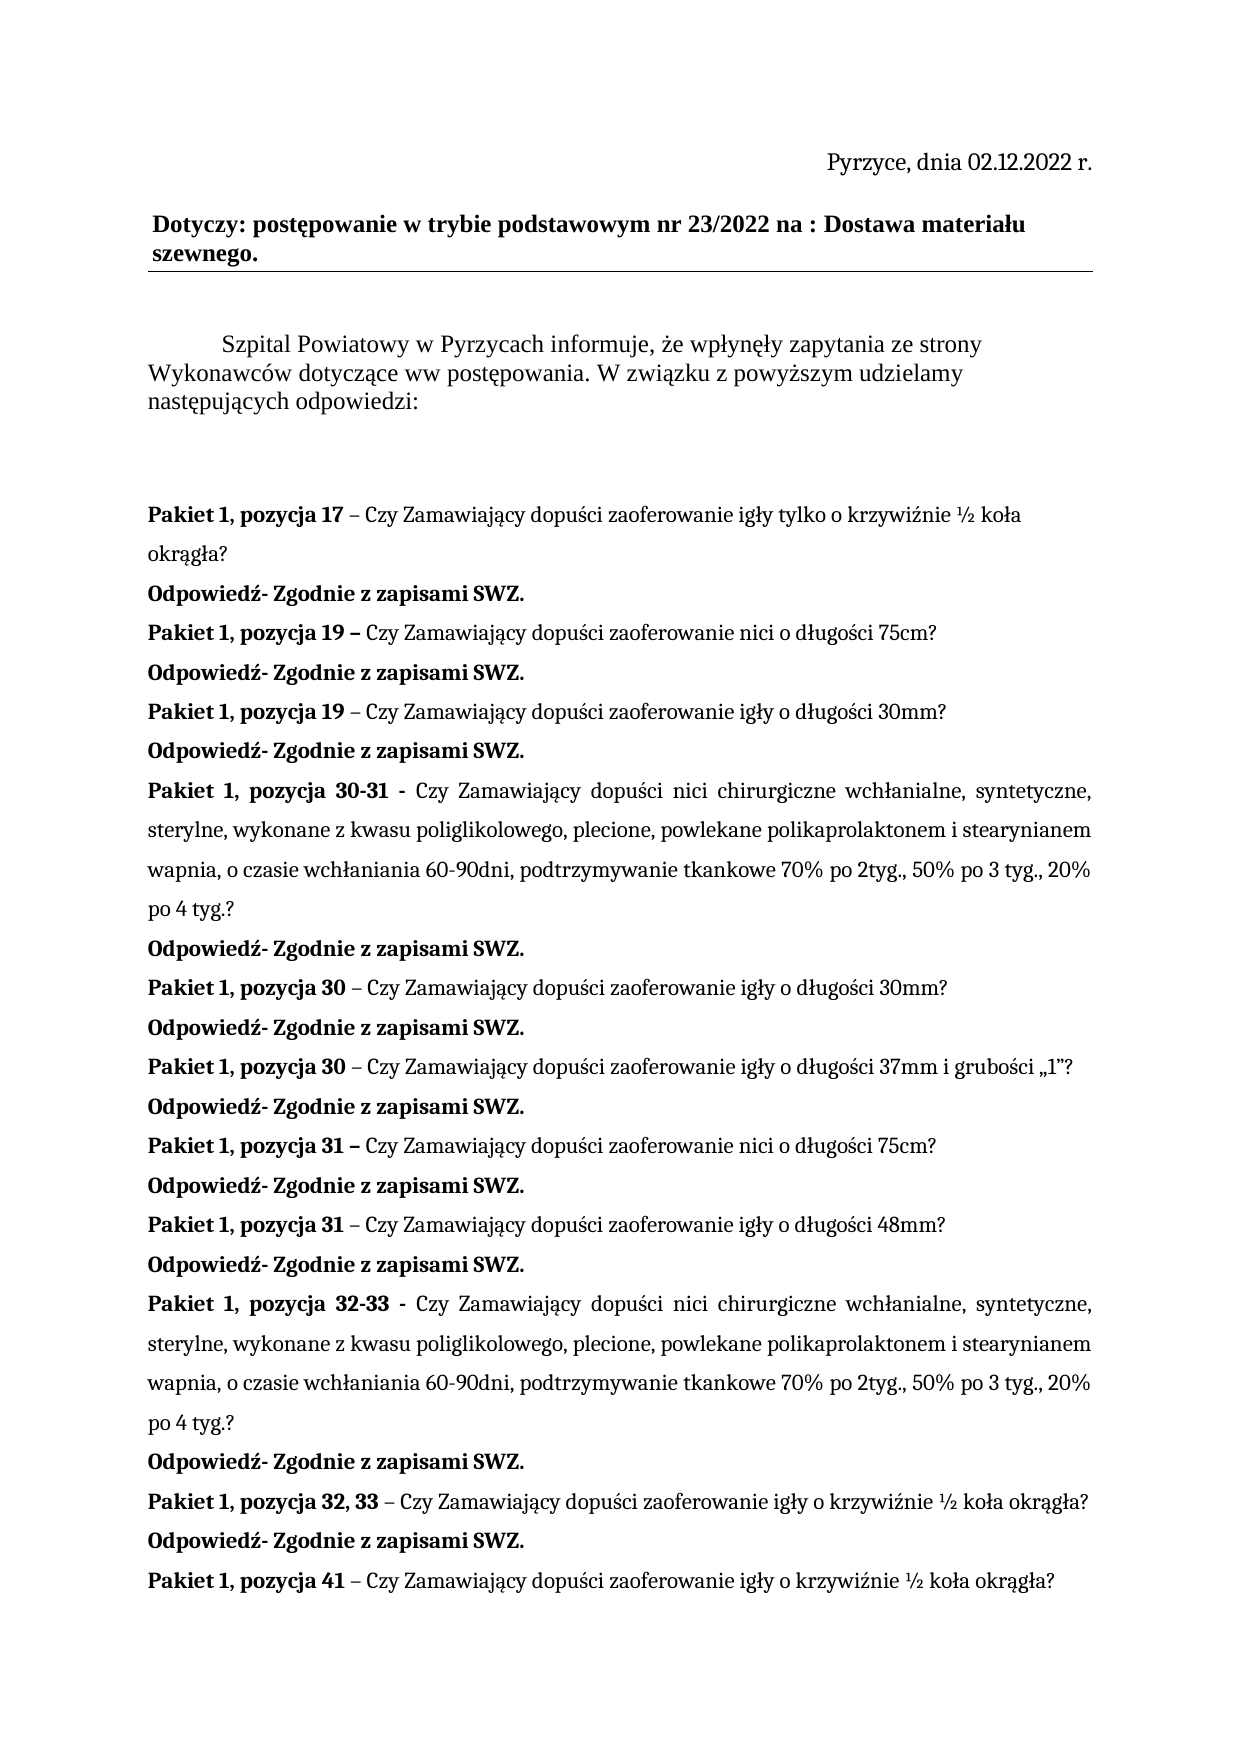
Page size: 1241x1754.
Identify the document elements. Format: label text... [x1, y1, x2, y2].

text Pakiet 1, pozycja 17 – Czy Zamawiający dopuści zaoferowanie igły tylko o krzywiźnie ½ koła okrągła? [148, 501, 1093, 567]
text Pyrzyce, dnia 02.12.2022 r. [148, 148, 1093, 176]
text Pakiet 1, pozycja 30-31 - Czy Zamawiający dopuści nici chirurgiczne wchłanialne, syntetyczne, sterylne, wykonane z kwasu poliglikolowego, plecione, powlekane polikaprolaktonem i stearynianem wapnia, o czasie wchłaniania 60-90dni, podtrzymywanie tkankowe 70% po 2tyg., 50% po 3 tyg., 20% po 4 tyg.? [148, 778, 1093, 923]
text Odpowiedź- Zgodnie z zapisami SWZ. [148, 659, 1093, 686]
text Odpowiedź- Zgodnie z zapisami SWZ. [148, 1094, 1093, 1120]
text Pakiet 1, pozycja 41 – Czy Zamawiający dopuści zaoferowanie igły o krzywiźnie ½ koła okrągła? [148, 1567, 1093, 1594]
text Pakiet 1, pozycja 30 – Czy Zamawiający dopuści zaoferowanie igły o długości 37mm i grubości „1”? [148, 1054, 1093, 1081]
text Pakiet 1, pozycja 19 – Czy Zamawiający dopuści zaoferowanie nici o długości 75cm? [148, 620, 1093, 646]
text Pakiet 1, pozycja 31 – Czy Zamawiający dopuści zaoferowanie igły o długości 48mm? [148, 1212, 1093, 1238]
text Odpowiedź- Zgodnie z zapisami SWZ. [148, 1015, 1093, 1041]
text Szpital Powiatowy w Pyrzycach informuje, że wpłynęły zapytania ze strony Wykonawców dotyczące ww postępowania. W związku z powyższym udzielamy następujących odpowiedzi: [148, 329, 1093, 415]
text Pakiet 1, pozycja 32, 33 – Czy Zamawiający dopuści zaoferowanie igły o krzywiźnie ½ koła okrągła? [148, 1488, 1093, 1515]
text Odpowiedź- Zgodnie z zapisami SWZ. [148, 738, 1093, 765]
text Pakiet 1, pozycja 32-33 - Czy Zamawiający dopuści nici chirurgiczne wchłanialne, syntetyczne, sterylne, wykonane z kwasu poliglikolowego, plecione, powlekane polikaprolaktonem i stearynianem wapnia, o czasie wchłaniania 60-90dni, podtrzymywanie tkankowe 70% po 2tyg., 50% po 3 tyg., 20% po 4 tyg.? [148, 1291, 1093, 1436]
text Dotyczy: postępowanie w trybie podstawowym nr 23/2022 na : Dostawa materiału szewnego. [148, 205, 1093, 271]
text Odpowiedź- Zgodnie z zapisami SWZ. [148, 1173, 1093, 1199]
text Odpowiedź- Zgodnie z zapisami SWZ. [148, 1528, 1093, 1554]
text Odpowiedź- Zgodnie z zapisami SWZ. [148, 580, 1093, 607]
text Pakiet 1, pozycja 30 – Czy Zamawiający dopuści zaoferowanie igły o długości 30mm? [148, 975, 1093, 1002]
text Odpowiedź- Zgodnie z zapisami SWZ. [148, 936, 1093, 962]
text Odpowiedź- Zgodnie z zapisami SWZ. [148, 1252, 1093, 1278]
text Pakiet 1, pozycja 31 – Czy Zamawiający dopuści zaoferowanie nici o długości 75cm? [148, 1133, 1093, 1159]
text Pakiet 1, pozycja 19 – Czy Zamawiający dopuści zaoferowanie igły o długości 30mm? [148, 699, 1093, 725]
text Odpowiedź- Zgodnie z zapisami SWZ. [148, 1449, 1093, 1475]
